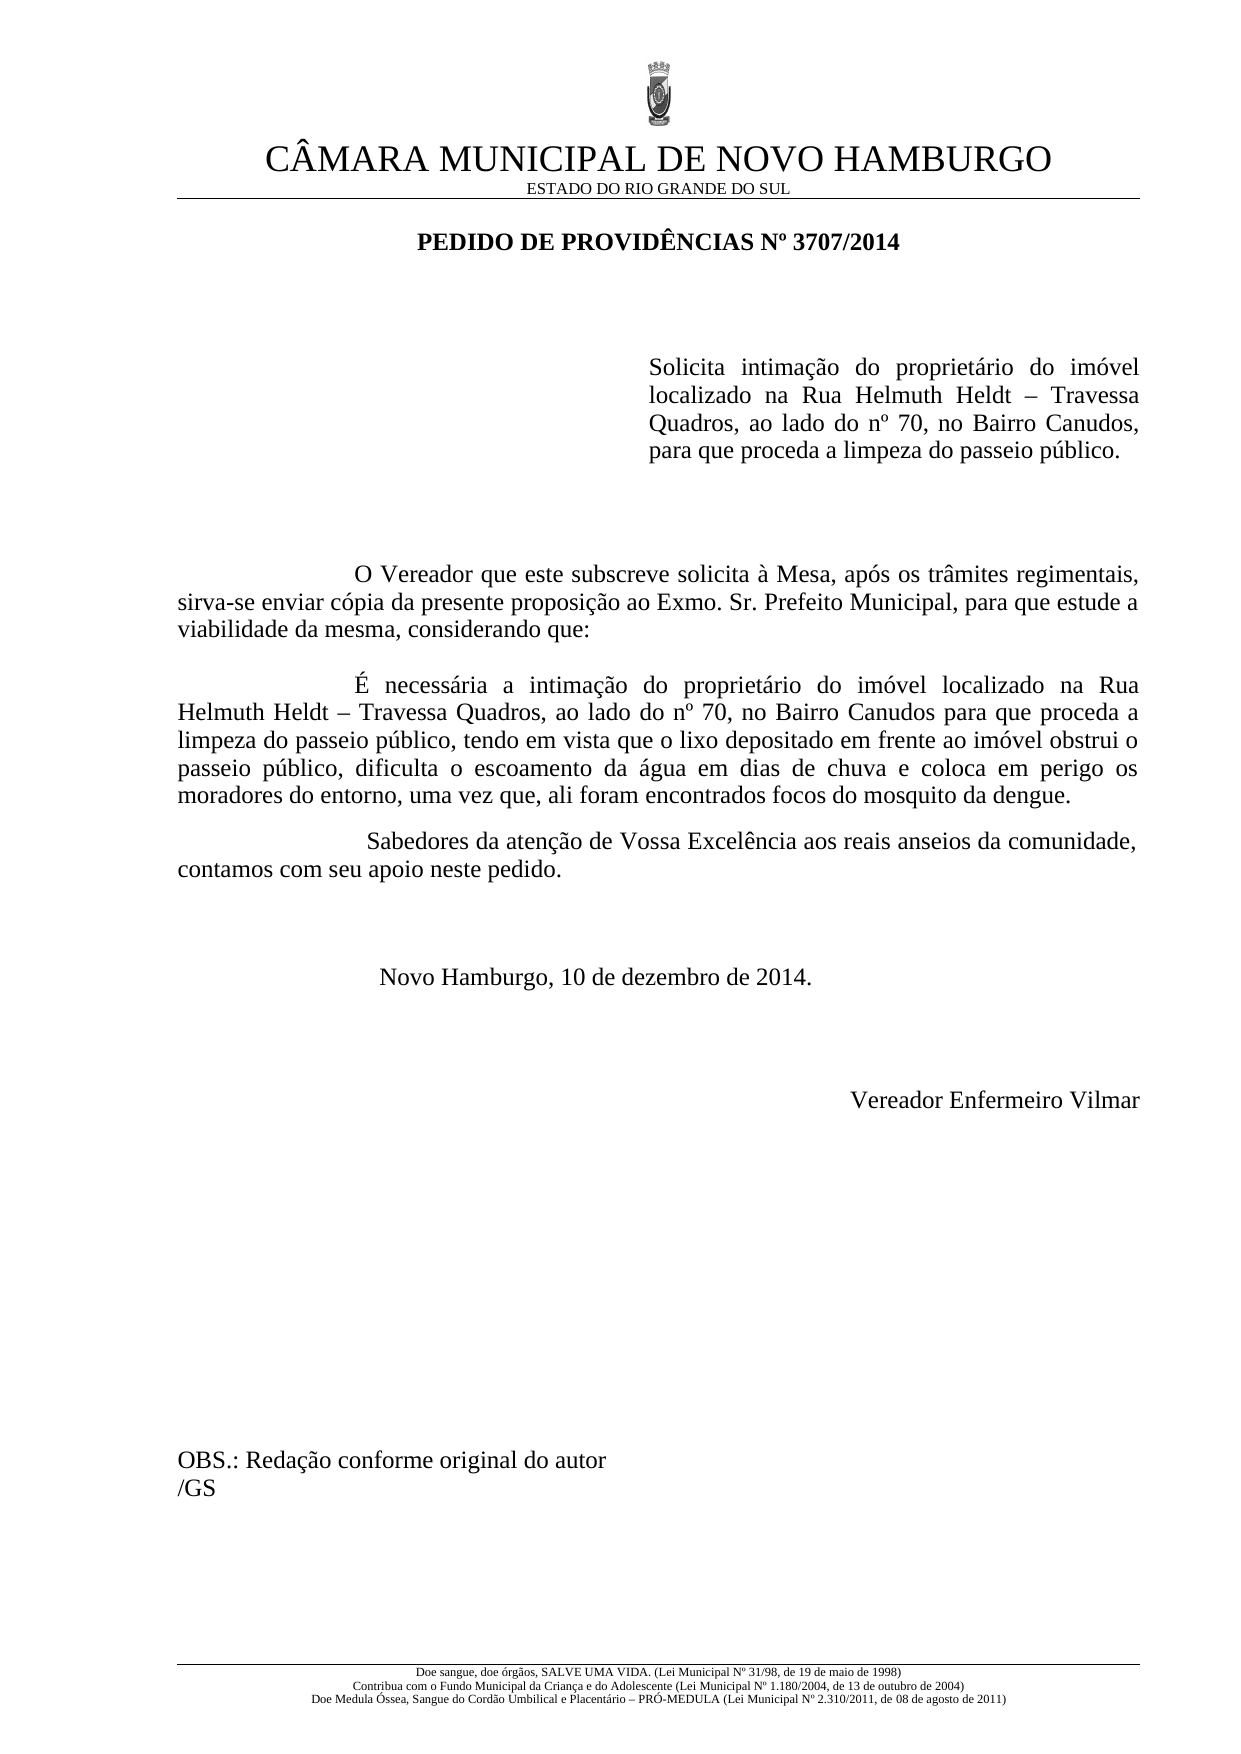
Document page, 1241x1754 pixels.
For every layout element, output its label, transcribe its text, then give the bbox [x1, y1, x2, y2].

text É necessária a intimação do proprietário do imóvel localizado na Rua Helmuth Heldt – Travessa Quadros, ao lado do nº 70, no Bairro Canudos para que proceda a limpeza do passeio público, tendo em vista que o lixo depositado em frente ao imóvel obstrui o passeio público, dificulta o escoamento da água em dias de chuva e coloca em perigo os moradores do entorno, uma vez que, ali foram encontrados focos do mosquito da dengue. [177, 671, 1140, 809]
text Vereador Enfermeiro Vilmar [177, 1086, 1140, 1114]
text Sabedores da atenção de Vossa Excelência aos reais anseios da comunidade, contamos com seu apoio neste pedido. [177, 827, 1140, 882]
text O Vereador que este subscreve solicita à Mesa, após os trâmites regimentais, sirva-se enviar cópia da presente proposição ao Exmo. Sr. Prefeito Municipal, para que estude a viabilidade da mesma, considerando que: [177, 560, 1140, 643]
text OBS.: Redação conforme original do autor [177, 1446, 1140, 1474]
text PEDIDO DE PROVIDÊNCIAS Nº 3707/2014 [177, 228, 1140, 256]
text Solicita intimação do proprietário do imóvel localizado na Rua Helmuth Heldt – Travessa Quadros, ao lado do nº 70, no Bairro Canudos, para que proceda a limpeza do passeio público. [649, 353, 1140, 464]
text Novo Hamburgo, 10 de dezembro de 2014. [177, 963, 1140, 991]
text /GS [177, 1474, 1140, 1502]
